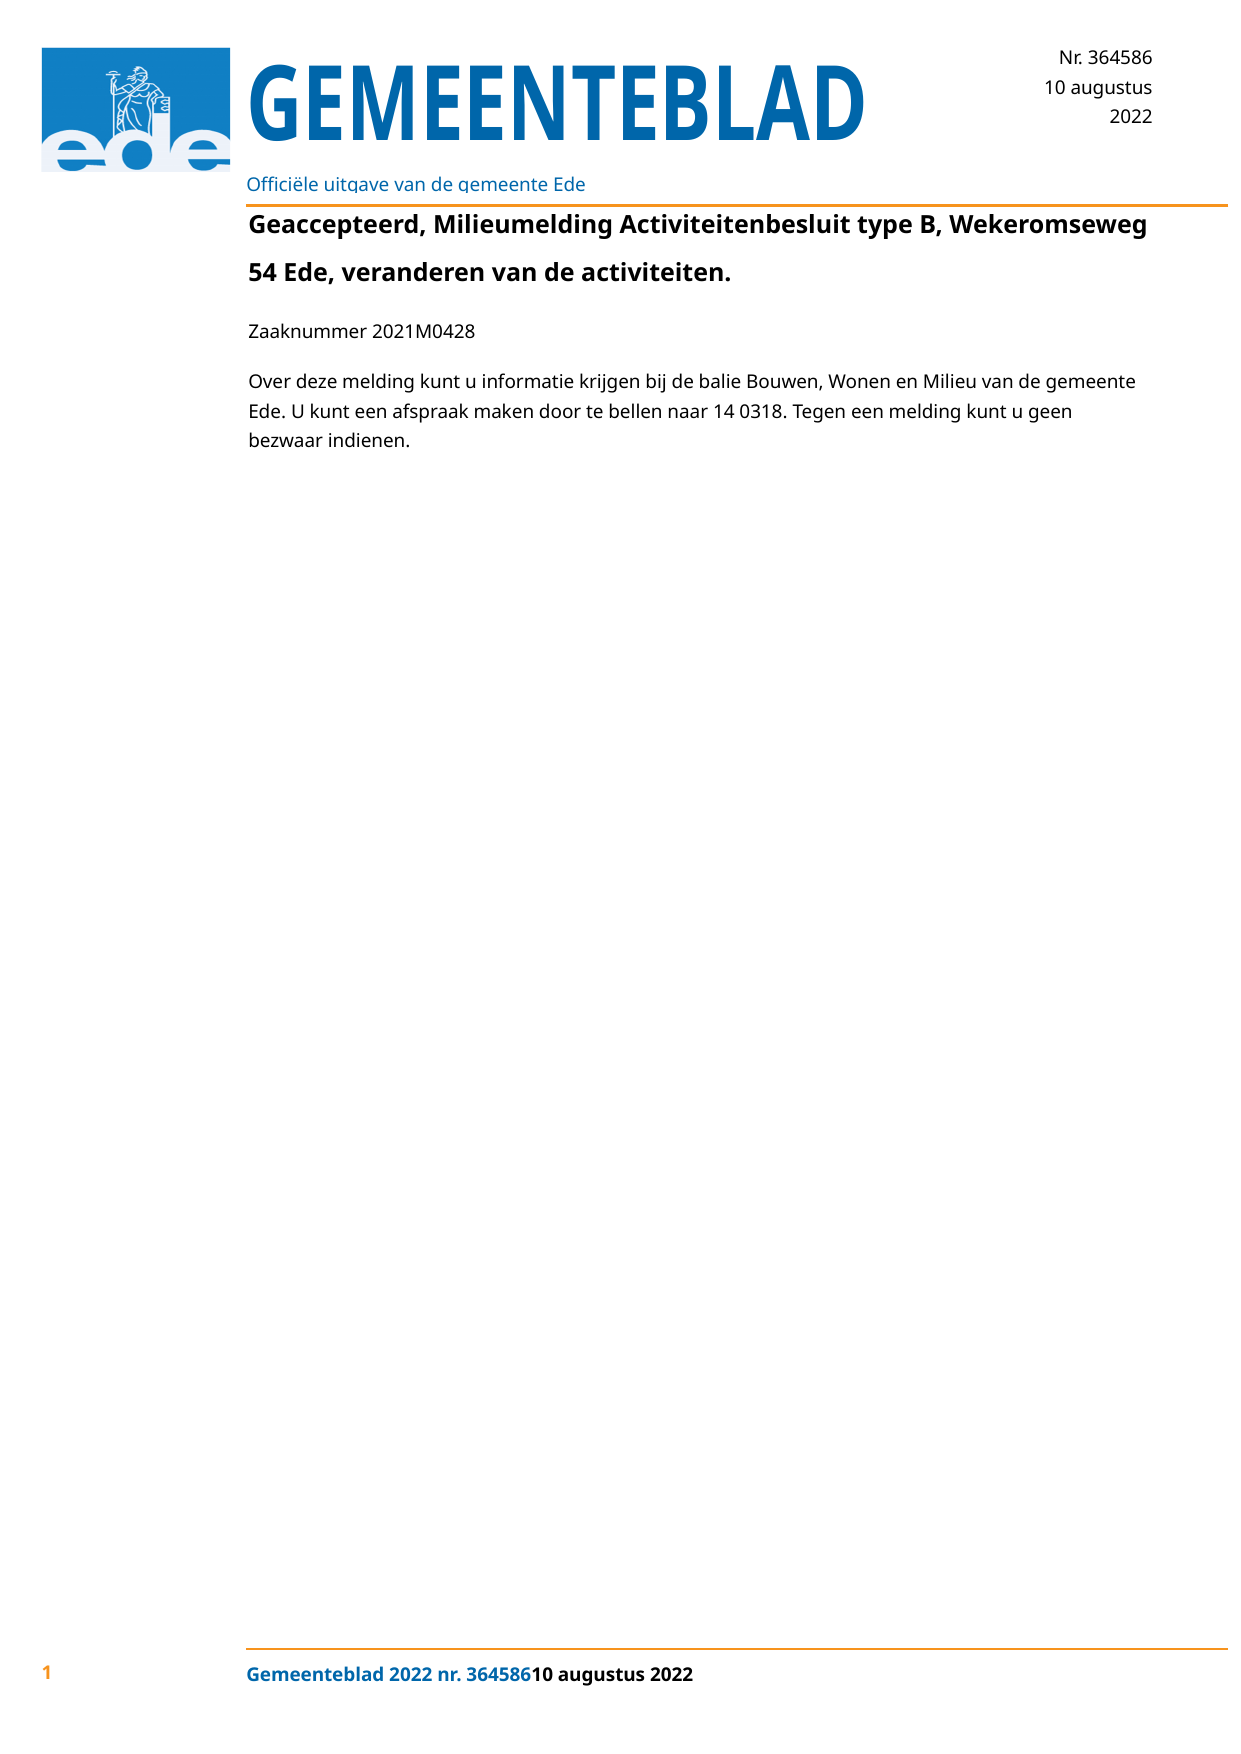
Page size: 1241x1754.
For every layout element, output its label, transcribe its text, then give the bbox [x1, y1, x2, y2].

text Zaaknummer 2021M0428 [248, 318, 1152, 344]
picture [41, 47, 231, 172]
text Geaccepteerd, Milieumelding Activiteitenbesluit type B, Wekeromseweg 54 Ede, veranderen van de activiteiten. [248, 207, 1152, 288]
text Over deze melding kunt u informatie krijgen bij de balie Bouwen, Wonen en Milieu van de gemeente Ede. U kunt een afspraak maken door te bellen naar 14 0318. Tegen een melding kunt u geen bezwaar indienen. [248, 368, 1152, 453]
